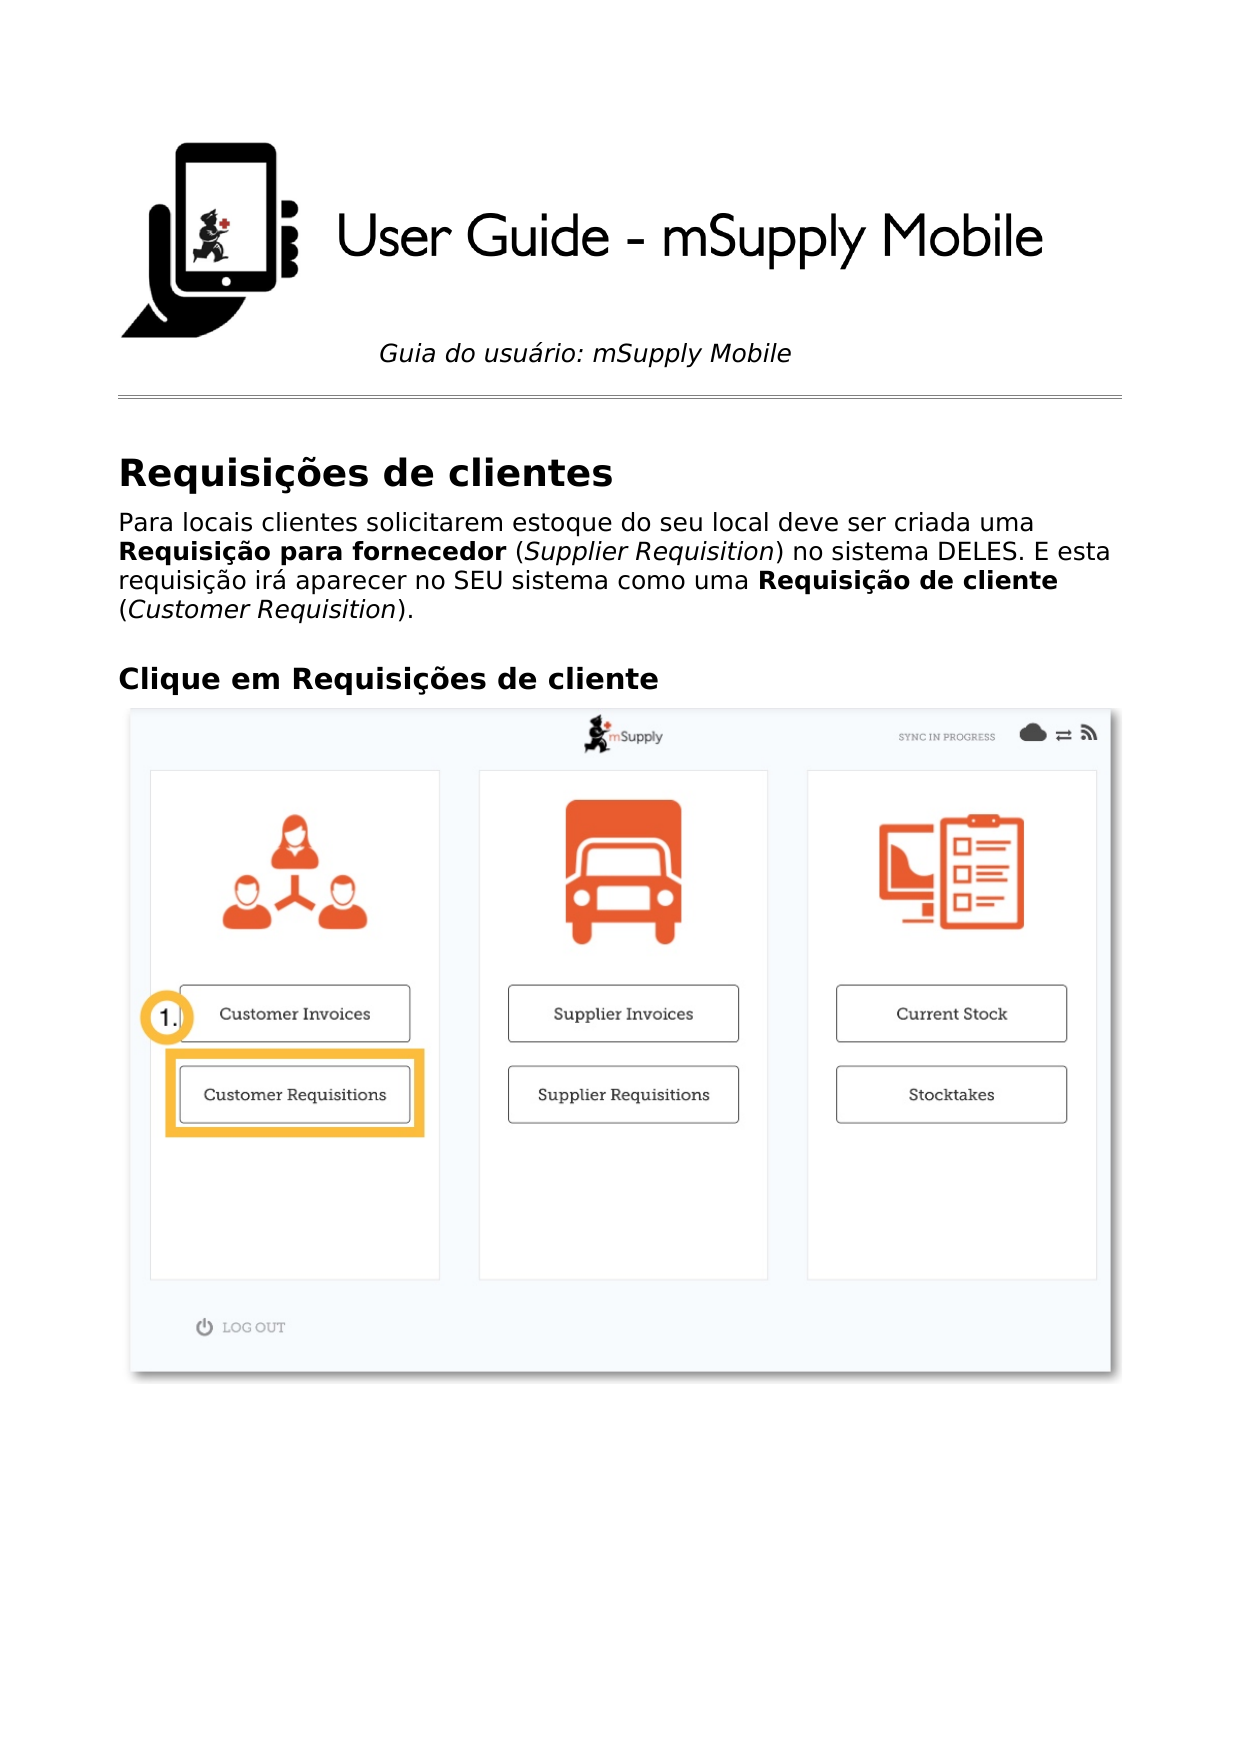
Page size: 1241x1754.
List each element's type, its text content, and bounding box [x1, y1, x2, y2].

text Para locais clientes solicitarem estoque do seu local deve ser criada uma Requisição para fornecedor (Supplier Requisition) no sistema DELES. E esta requisição irá aparecer no SEU sistema como uma Requisição de cliente (Customer Requisition). [118, 508, 1122, 625]
picture [118, 708, 1123, 1384]
subtitle Clique em Requisições de cliente [118, 662, 1122, 696]
subtitle Requisições de clientes [118, 452, 1122, 496]
text Guia do usuário: mSupply Mobile [118, 339, 1056, 368]
picture [118, 130, 1056, 339]
